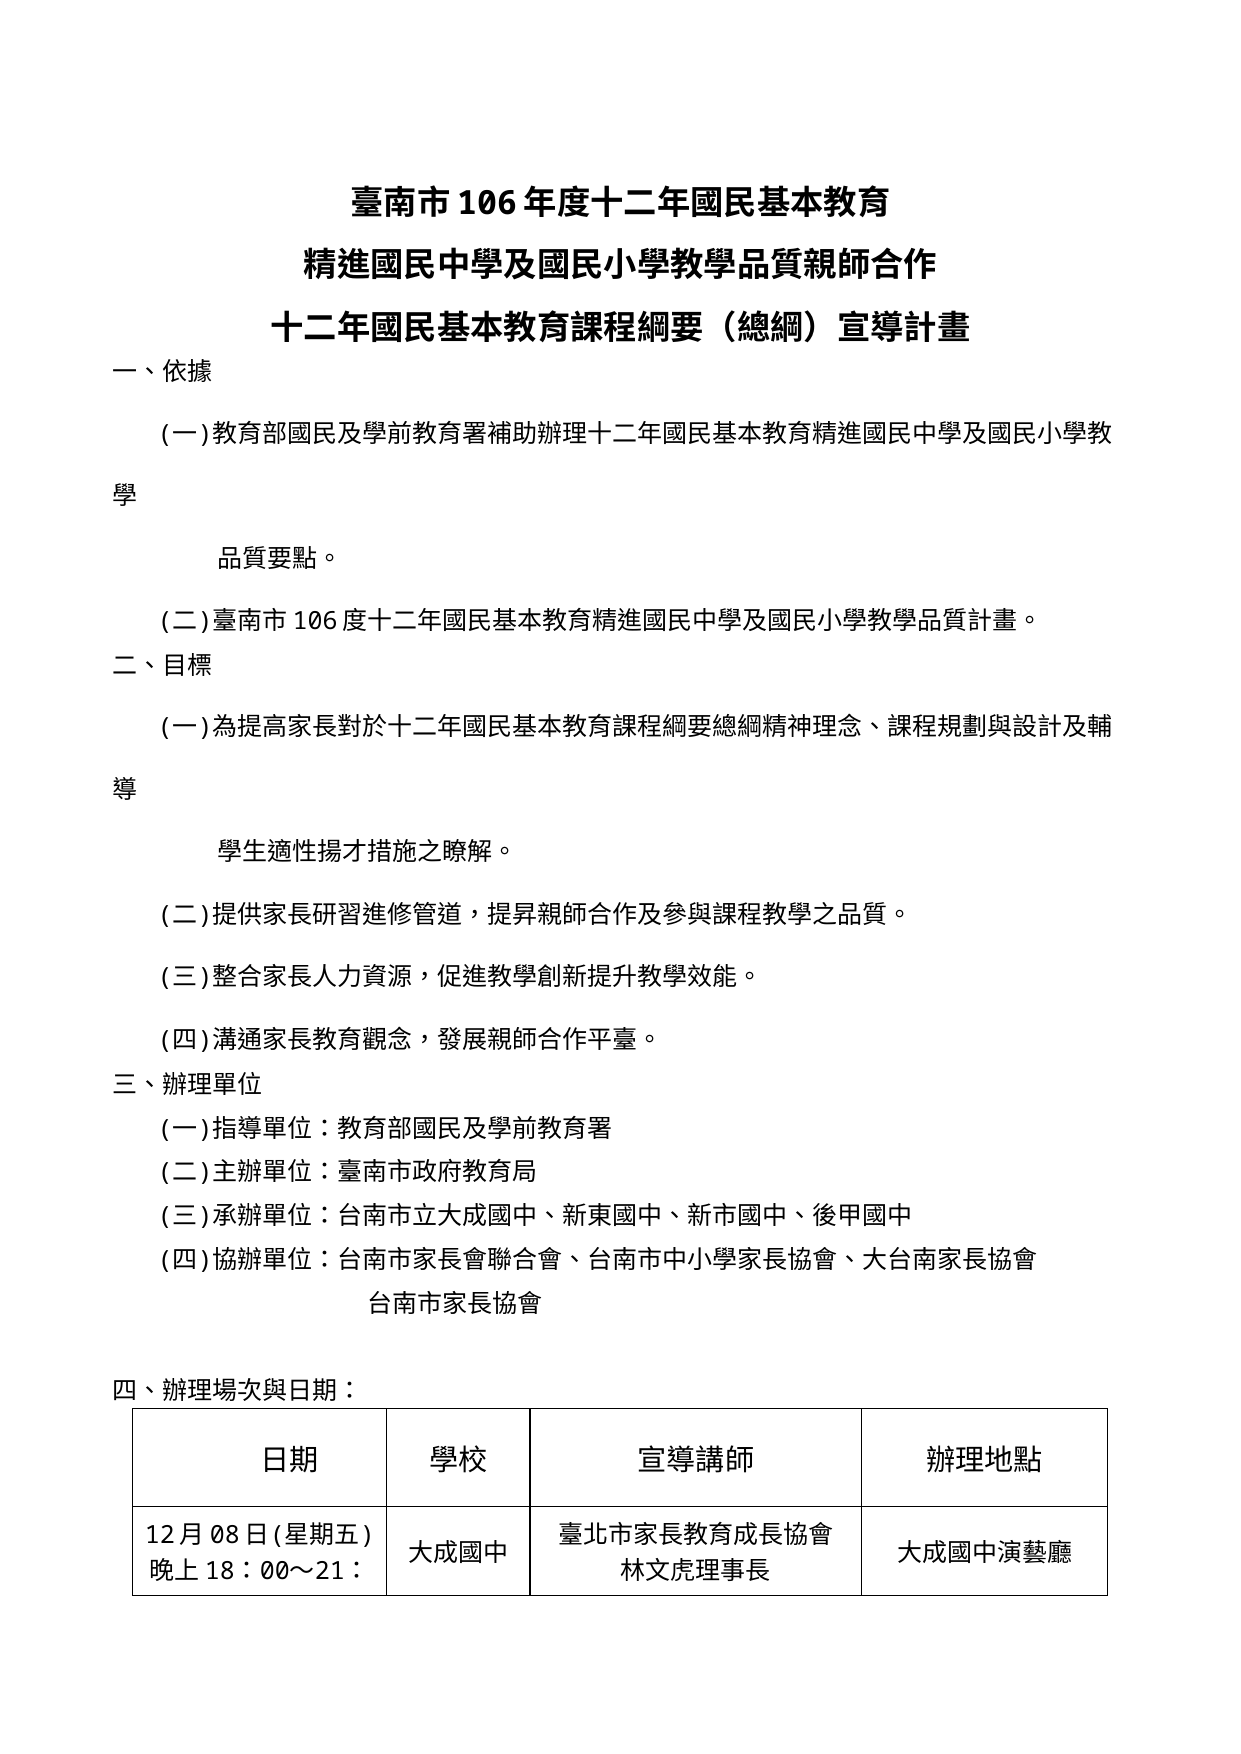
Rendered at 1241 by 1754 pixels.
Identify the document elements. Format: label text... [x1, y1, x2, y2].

text (三)承辦單位：台南市立大成國中、新東國中、新市國中、後甲國中 [112, 1189, 1128, 1233]
table_header 學校 [387, 1409, 529, 1506]
table_header 辦理地點 [862, 1409, 1107, 1506]
table_cell 大成國中演藝廳 [862, 1507, 1107, 1595]
text 二、目標 [112, 639, 1128, 683]
text (一)為提高家長對於十二年國民基本教育課程綱要總綱精神理念、課程規劃與設計及輔導 [112, 683, 1128, 808]
text 台南市家長協會 [112, 1277, 1128, 1321]
table_cell 臺北市家長教育成長協會 林文虎理事長 [531, 1507, 861, 1595]
text 一、依據 [112, 346, 1128, 389]
text (二)主辦單位：臺南市政府教育局 [112, 1146, 1128, 1189]
text (三)整合家長人力資源，促進教學創新提升教學效能。 [112, 933, 1128, 996]
text 三、辦理單位 [112, 1058, 1128, 1102]
text (二)提供家長研習進修管道，提昇親師合作及參與課程教學之品質。 [112, 871, 1128, 933]
table_header 日期 [133, 1409, 386, 1506]
text 學生適性揚才措施之瞭解。 [112, 808, 1128, 871]
text 精進國民中學及國民小學教學品質親師合作 [112, 221, 1128, 283]
text 品質要點。 [112, 514, 1128, 577]
text (四)協辦單位：台南市家長會聯合會、台南市中小學家長協會、大台南家長協會 [112, 1233, 1128, 1277]
text (二)臺南市106度十二年國民基本教育精進國民中學及國民小學教學品質計畫。 [112, 577, 1128, 639]
text 臺南市106年度十二年國民基本教育 [112, 158, 1128, 221]
text 十二年國民基本教育課程綱要（總綱）宣導計畫 [112, 283, 1128, 346]
table_cell 12月08日(星期五) 晚上18：00～21： [133, 1507, 386, 1595]
text (一)指導單位：教育部國民及學前教育署 [112, 1102, 1128, 1146]
text (一)教育部國民及學前教育署補助辦理十二年國民基本教育精進國民中學及國民小學教學 [112, 389, 1128, 514]
text 四、辦理場次與日期： [112, 1364, 1128, 1408]
table_header 宣導講師 [531, 1409, 861, 1506]
table_cell 大成國中 [387, 1507, 529, 1595]
text (四)溝通家長教育觀念，發展親師合作平臺。 [112, 996, 1128, 1058]
